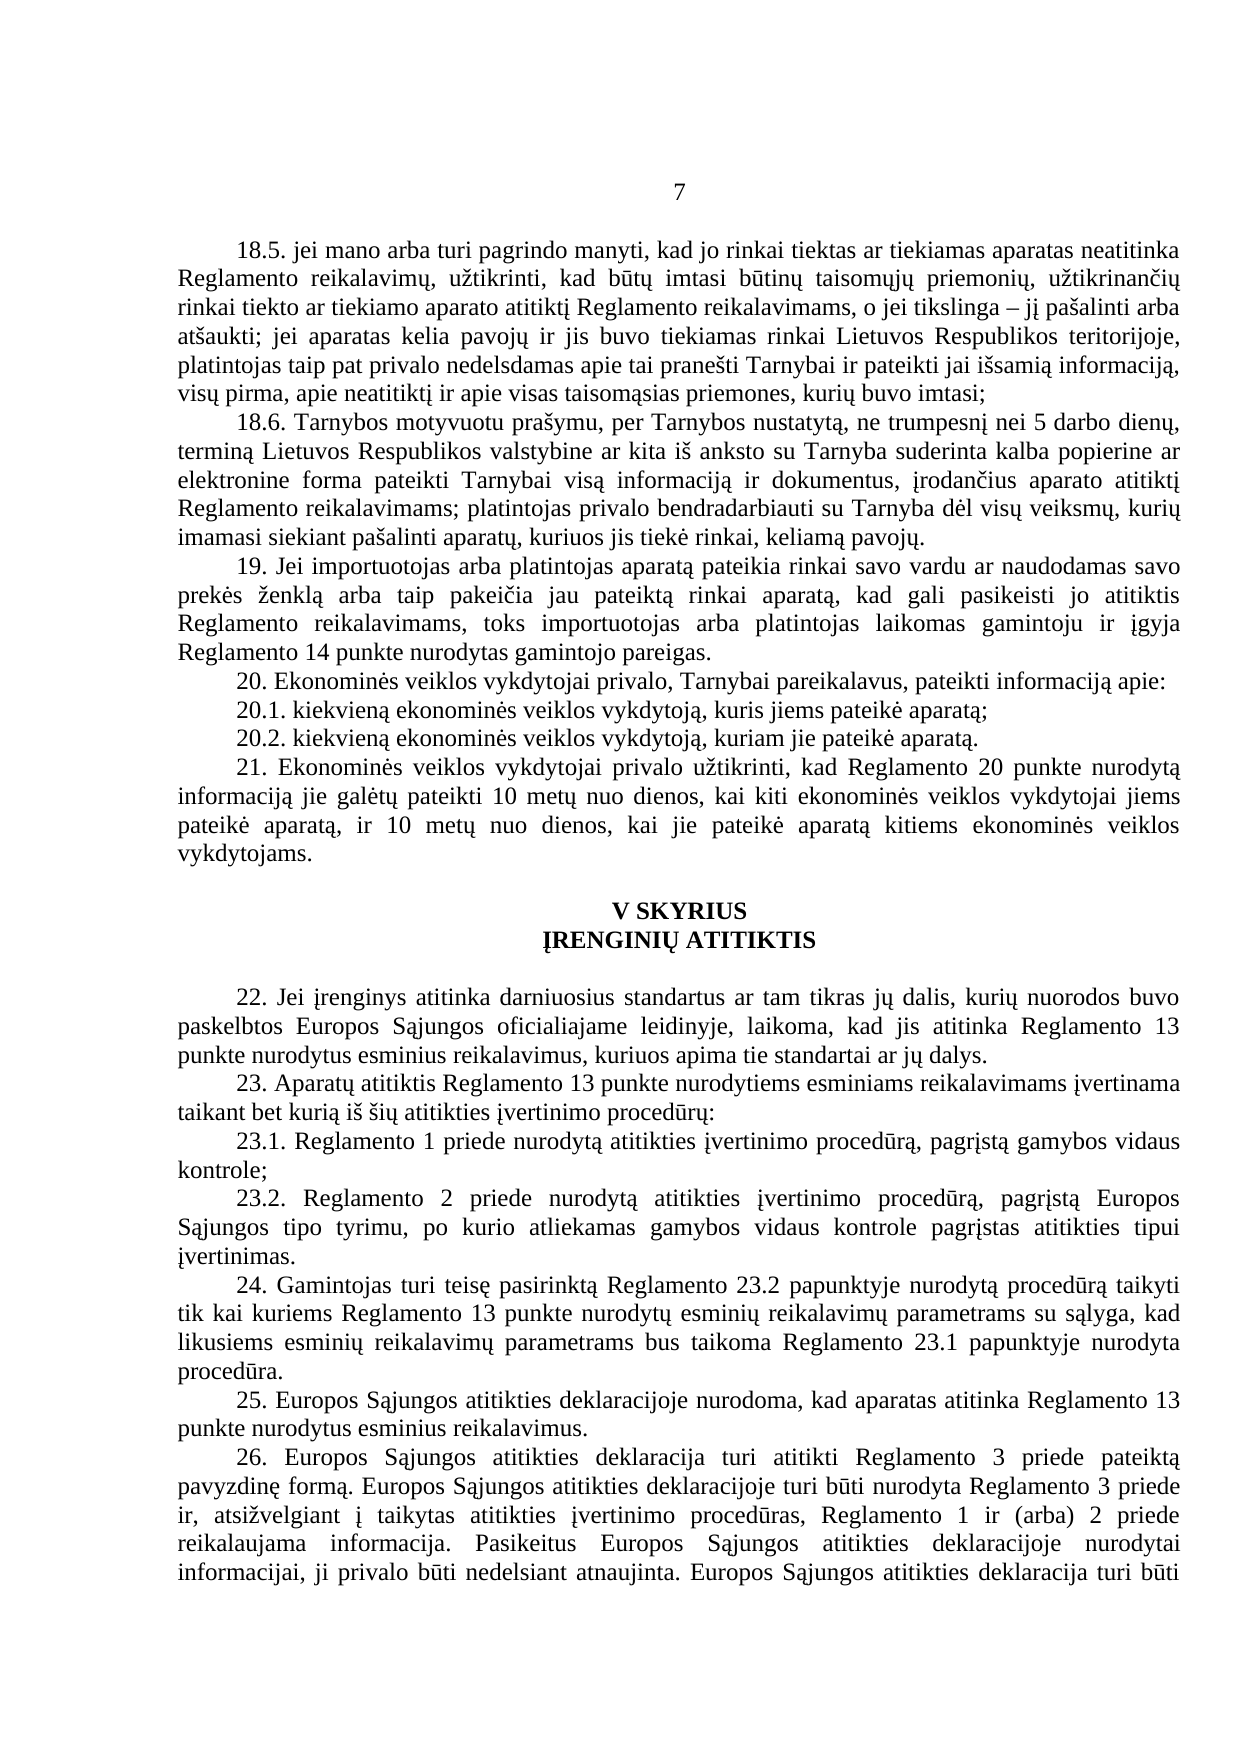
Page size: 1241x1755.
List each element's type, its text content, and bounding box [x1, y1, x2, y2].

text 18.5. jei mano arba turi pagrindo manyti, kad jo rinkai tiektas ar tiekiamas aparatas neatitinka Reglamento reikalavimų, užtikrinti, kad būtų imtasi būtinų taisomųjų priemonių, užtikrinančių rinkai tiekto ar tiekiamo aparato atitiktį Reglamento reikalavimams, o jei tikslinga – jį pašalinti arba atšaukti; jei aparatas kelia pavojų ir jis buvo tiekiamas rinkai Lietuvos Respublikos teritorijoje, platintojas taip pat privalo nedelsdamas apie tai pranešti Tarnybai ir pateikti jai išsamią informaciją, visų pirma, apie neatitiktį ir apie visas taisomąsias priemones, kurių buvo imtasi; [177, 235, 1181, 407]
text 19. Jei importuotojas arba platintojas aparatą pateikia rinkai savo vardu ar naudodamas savo prekės ženklą arba taip pakeičia jau pateiktą rinkai aparatą, kad gali pasikeisti jo atitiktis Reglamento reikalavimams, toks importuotojas arba platintojas laikomas gamintoju ir įgyja Reglamento 14 punkte nurodytas gamintojo pareigas. [177, 551, 1181, 666]
text 24. Gamintojas turi teisę pasirinktą Reglamento 23.2 papunktyje nurodytą procedūrą taikyti tik kai kuriems Reglamento 13 punkte nurodytų esminių reikalavimų parametrams su sąlyga, kad likusiems esminių reikalavimų parametrams bus taikoma Reglamento 23.1 papunktyje nurodyta procedūra. [177, 1270, 1181, 1385]
text ĮRENGINIŲ ATITIKTIS [177, 925, 1181, 953]
text 20.1. kiekvieną ekonominės veiklos vykdytoją, kuris jiems pateikė aparatą; [177, 695, 1181, 723]
text 26. Europos Sąjungos atitikties deklaracija turi atitikti Reglamento 3 priede pateiktą pavyzdinę formą. Europos Sąjungos atitikties deklaracijoje turi būti nurodyta Reglamento 3 priede ir, atsižvelgiant į taikytas atitikties įvertinimo procedūras, Reglamento 1 ir (arba) 2 priede reikalaujama informacija. Pasikeitus Europos Sąjungos atitikties deklaracijoje nurodytai informacijai, ji privalo būti nedelsiant atnaujinta. Europos Sąjungos atitikties deklaracija turi būti [177, 1442, 1181, 1586]
text 22. Jei įrenginys atitinka darniuosius standartus ar tam tikras jų dalis, kurių nuorodos buvo paskelbtos Europos Sąjungos oficialiajame leidinyje, laikoma, kad jis atitinka Reglamento 13 punkte nurodytus esminius reikalavimus, kuriuos apima tie standartai ar jų dalys. [177, 982, 1181, 1068]
text 20.2. kiekvieną ekonominės veiklos vykdytoją, kuriam jie pateikė aparatą. [177, 723, 1181, 752]
text 25. Europos Sąjungos atitikties deklaracijoje nurodoma, kad aparatas atitinka Reglamento 13 punkte nurodytus esminius reikalavimus. [177, 1385, 1181, 1442]
text 21. Ekonominės veiklos vykdytojai privalo užtikrinti, kad Reglamento 20 punkte nurodytą informaciją jie galėtų pateikti 10 metų nuo dienos, kai kiti ekonominės veiklos vykdytojai jiems pateikė aparatą, ir 10 metų nuo dienos, kai jie pateikė aparatą kitiems ekonominės veiklos vykdytojams. [177, 752, 1181, 867]
text V SKYRIUS [177, 896, 1181, 925]
text 18.6. Tarnybos motyvuotu prašymu, per Tarnybos nustatytą, ne trumpesnį nei 5 darbo dienų, terminą Lietuvos Respublikos valstybine ar kita iš anksto su Tarnyba suderinta kalba popierine ar elektronine forma pateikti Tarnybai visą informaciją ir dokumentus, įrodančius aparato atitiktį Reglamento reikalavimams; platintojas privalo bendradarbiauti su Tarnyba dėl visų veiksmų, kurių imamasi siekiant pašalinti aparatų, kuriuos jis tiekė rinkai, keliamą pavojų. [177, 407, 1181, 551]
text 20. Ekonominės veiklos vykdytojai privalo, Tarnybai pareikalavus, pateikti informaciją apie: [177, 666, 1181, 695]
text 23. Aparatų atitiktis Reglamento 13 punkte nurodytiems esminiams reikalavimams įvertinama taikant bet kurią iš šių atitikties įvertinimo procedūrų: [177, 1068, 1181, 1126]
text 23.1. Reglamento 1 priede nurodytą atitikties įvertinimo procedūrą, pagrįstą gamybos vidaus kontrole; [177, 1126, 1181, 1183]
text 23.2. Reglamento 2 priede nurodytą atitikties įvertinimo procedūrą, pagrįstą Europos Sąjungos tipo tyrimu, po kurio atliekamas gamybos vidaus kontrole pagrįstas atitikties tipui įvertinimas. [177, 1183, 1181, 1270]
